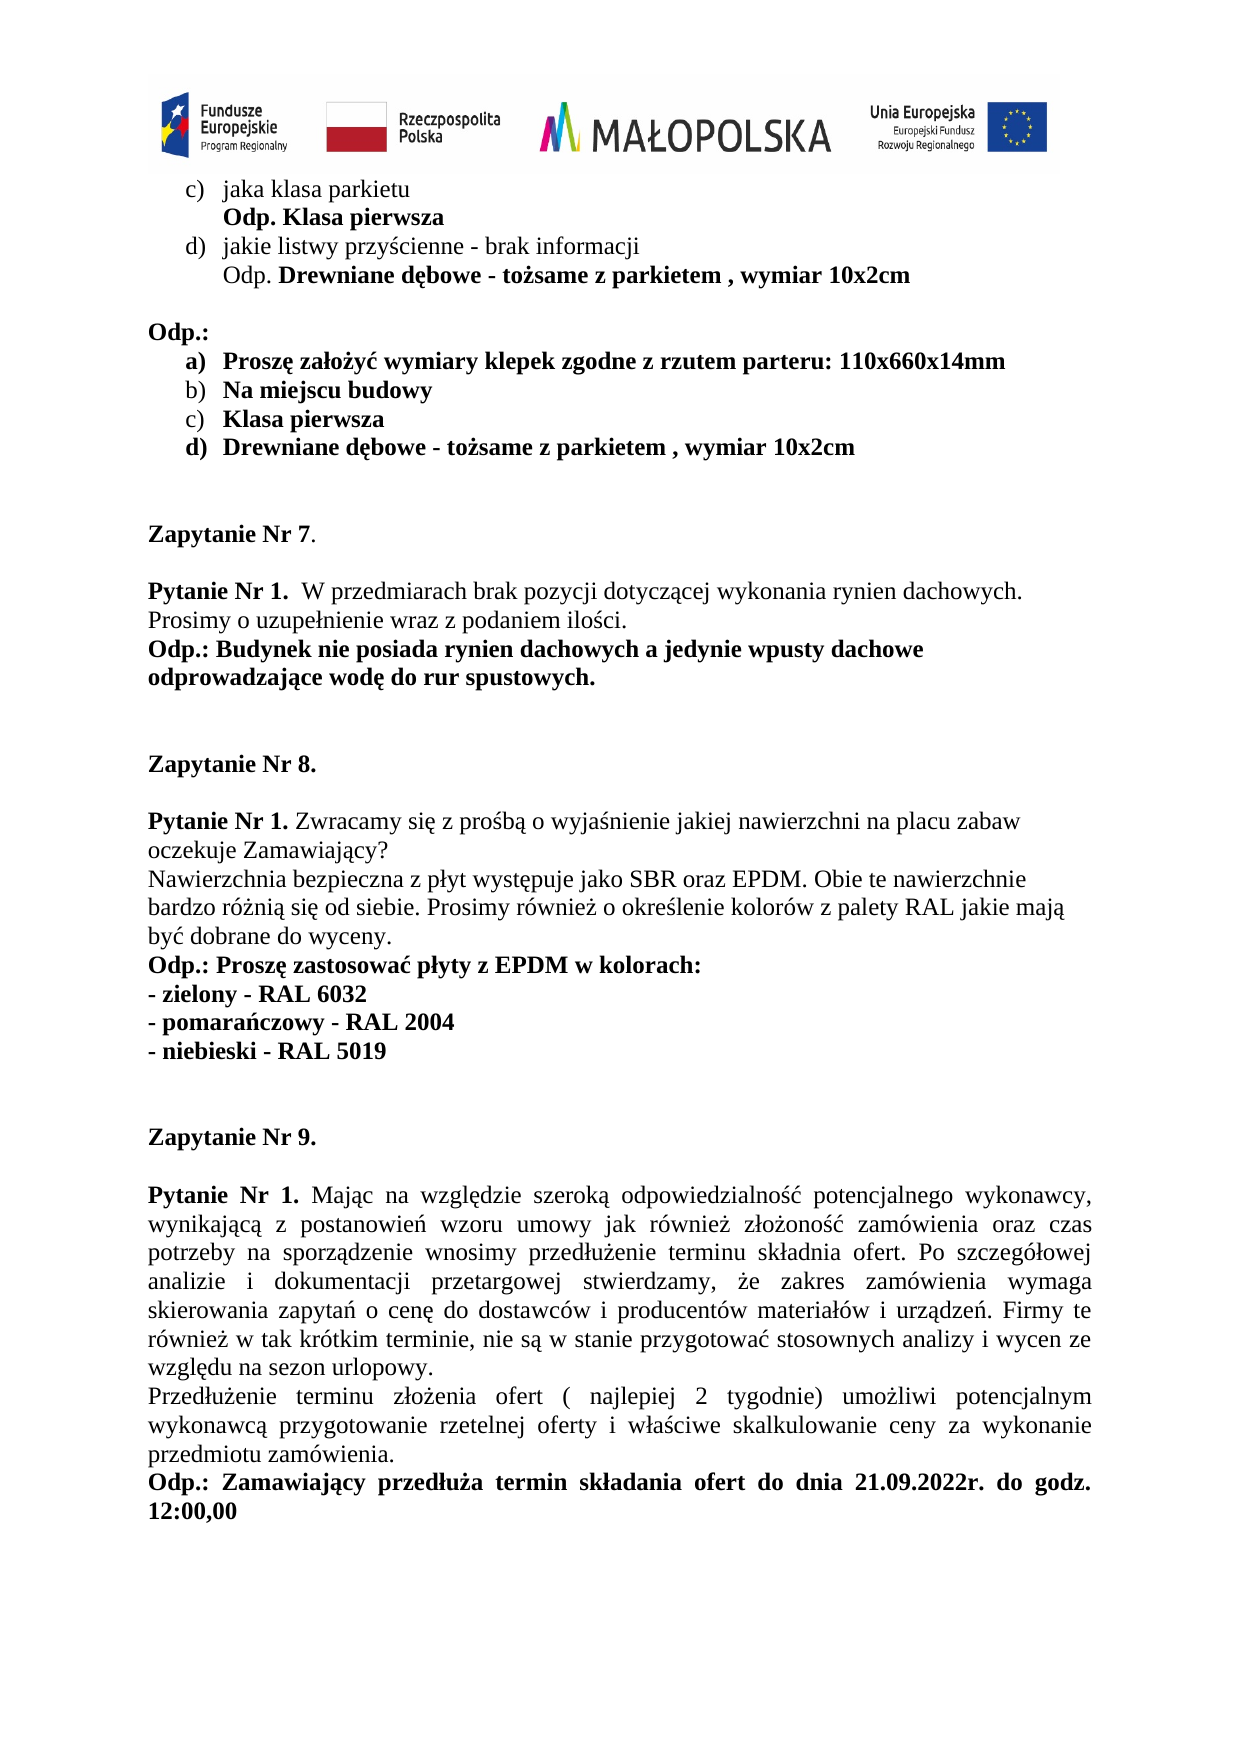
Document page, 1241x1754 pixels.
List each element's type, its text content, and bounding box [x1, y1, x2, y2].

text Zapytanie Nr 7. [148, 519, 1093, 547]
text Zapytanie Nr 9. [148, 1122, 1093, 1151]
text Pytanie Nr 1. Zwracamy się z prośbą o wyjaśnienie jakiej nawierzchni na placu zabaw oczekuje Zamawiający? [148, 806, 1093, 864]
list Drewniane dębowe - tożsame z parkietem , wymiar 10x2cm [185, 432, 1093, 461]
text Pytanie Nr 1. W przedmiarach brak pozycji dotyczącej wykonania rynien dachowych. Prosimy o uzupełnienie wraz z podaniem ilości. [148, 576, 1093, 634]
list jaka klasa parkietu [185, 174, 1093, 202]
text Zapytanie Nr 8. [148, 749, 1093, 777]
list Na miejscu budowy [185, 375, 1093, 404]
text Odp.: Zamawiający przedłuża termin składania ofert do dnia 21.09.2022r. do godz. 12:00,00 [148, 1467, 1093, 1525]
list Odp. Klasa pierwsza [223, 202, 1093, 231]
text Odp.: Proszę zastosować płyty z EPDM w kolorach: [148, 950, 1093, 979]
text - pomarańczowy - RAL 2004 [148, 1007, 1093, 1036]
text Odp.: Budynek nie posiada rynien dachowych a jedynie wpusty dachowe odprowadzające wodę do rur spustowych. [148, 634, 1093, 720]
text - niebieski - RAL 5019 [148, 1036, 1093, 1065]
text Nawierzchnia bezpieczna z płyt występuje jako SBR oraz EPDM. Obie te nawierzchnie bardzo różnią się od siebie. Prosimy również o określenie kolorów z palety RAL jakie mają być dobrane do wyceny. [148, 864, 1093, 950]
text Pytanie Nr 1. Mając na względzie szeroką odpowiedzialność potencjalnego wykonawcy, wynikającą z postanowień wzoru umowy jak również złożoność zamówienia oraz czas potrzeby na sporządzenie wnosimy przedłużenie terminu składnia ofert. Po szczegółowej analizie i dokumentacji przetargowej stwierdzamy, że zakres zamówienia wymaga skierowania zapytań o cenę do dostawców i producentów materiałów i urządzeń. Firmy te również w tak krótkim terminie, nie są w stanie przygotować stosownych analizy i wycen ze względu na sezon urlopowy. [148, 1180, 1093, 1381]
text Przedłużenie terminu złożenia ofert ( najlepiej 2 tygodnie) umożliwi potencjalnym wykonawcą przygotowanie rzetelnej oferty i właściwe skalkulowanie ceny za wykonanie przedmiotu zamówienia. [148, 1381, 1093, 1467]
list Proszę założyć wymiary klepek zgodne z rzutem parteru: 110x660x14mm [185, 346, 1093, 375]
list Odp. Drewniane dębowe - tożsame z parkietem , wymiar 10x2cm [223, 260, 1093, 289]
text - zielony - RAL 6032 [148, 979, 1093, 1007]
text Odp.: [148, 317, 1093, 346]
list jakie listwy przyścienne - brak informacji [185, 231, 1093, 260]
list Klasa pierwsza [185, 404, 1093, 432]
